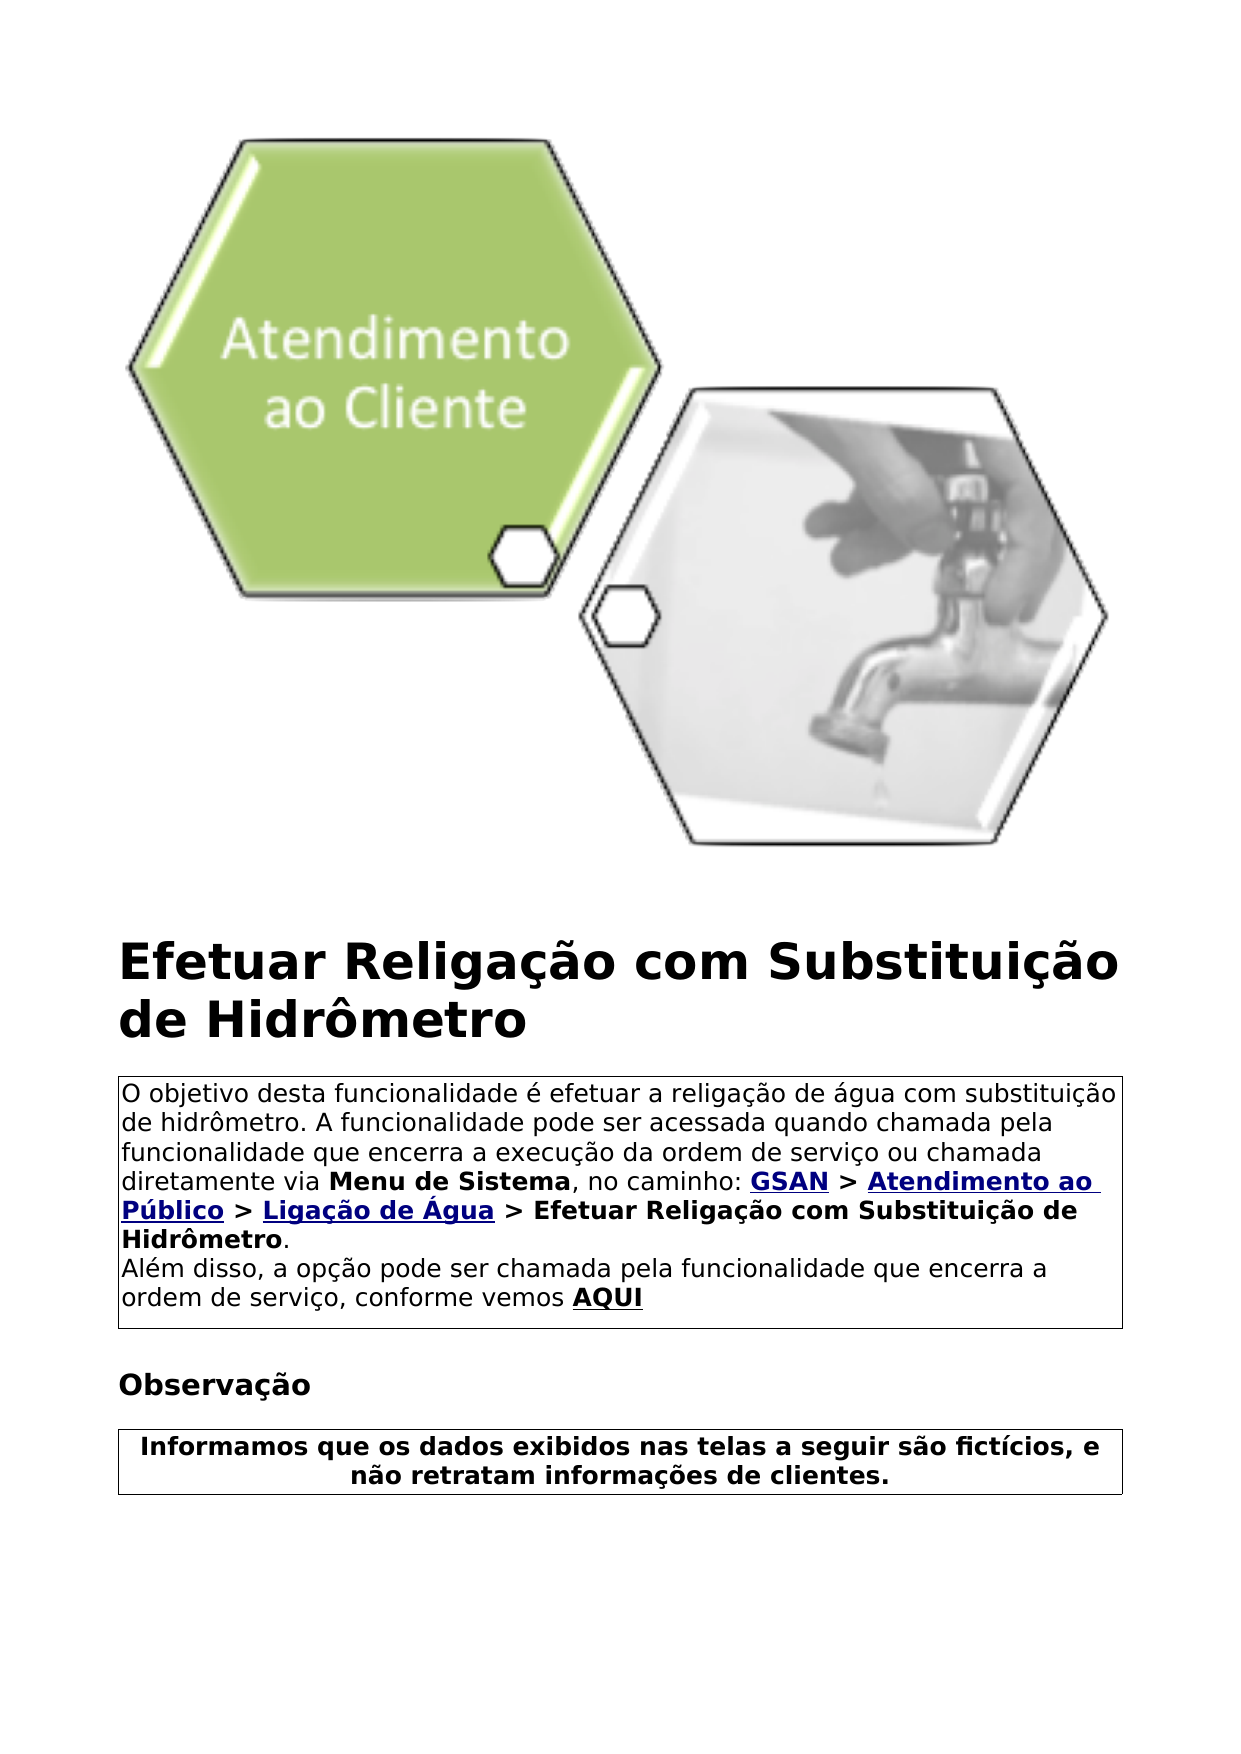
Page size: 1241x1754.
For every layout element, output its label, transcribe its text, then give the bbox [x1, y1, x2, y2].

subtitle Observação [118, 1368, 1122, 1402]
table_header Informamos que os dados exibidos nas telas a seguir são fictícios, e não retratam informações de clientes. [119, 1430, 1122, 1494]
table_header O objetivo desta funcionalidade é efetuar a religação de água com substituição de hidrômetro. A funcionalidade pode ser acessada quando chamada pela funcionalidade que encerra a execução da ordem de serviço ou chamada diretamente via Menu de Sistema, no caminho: GSAN > Atendimento ao Público > Ligação de Água > Efetuar Religação com Substituição de Hidrômetro. Além disso, a opção pode ser chamada pela funcionalidade que encerra a ordem de serviço, conforme vemos AQUI [119, 1077, 1122, 1328]
picture [118, 118, 1123, 866]
subtitle Efetuar Religação com Substituição de Hidrômetro [118, 933, 1122, 1049]
